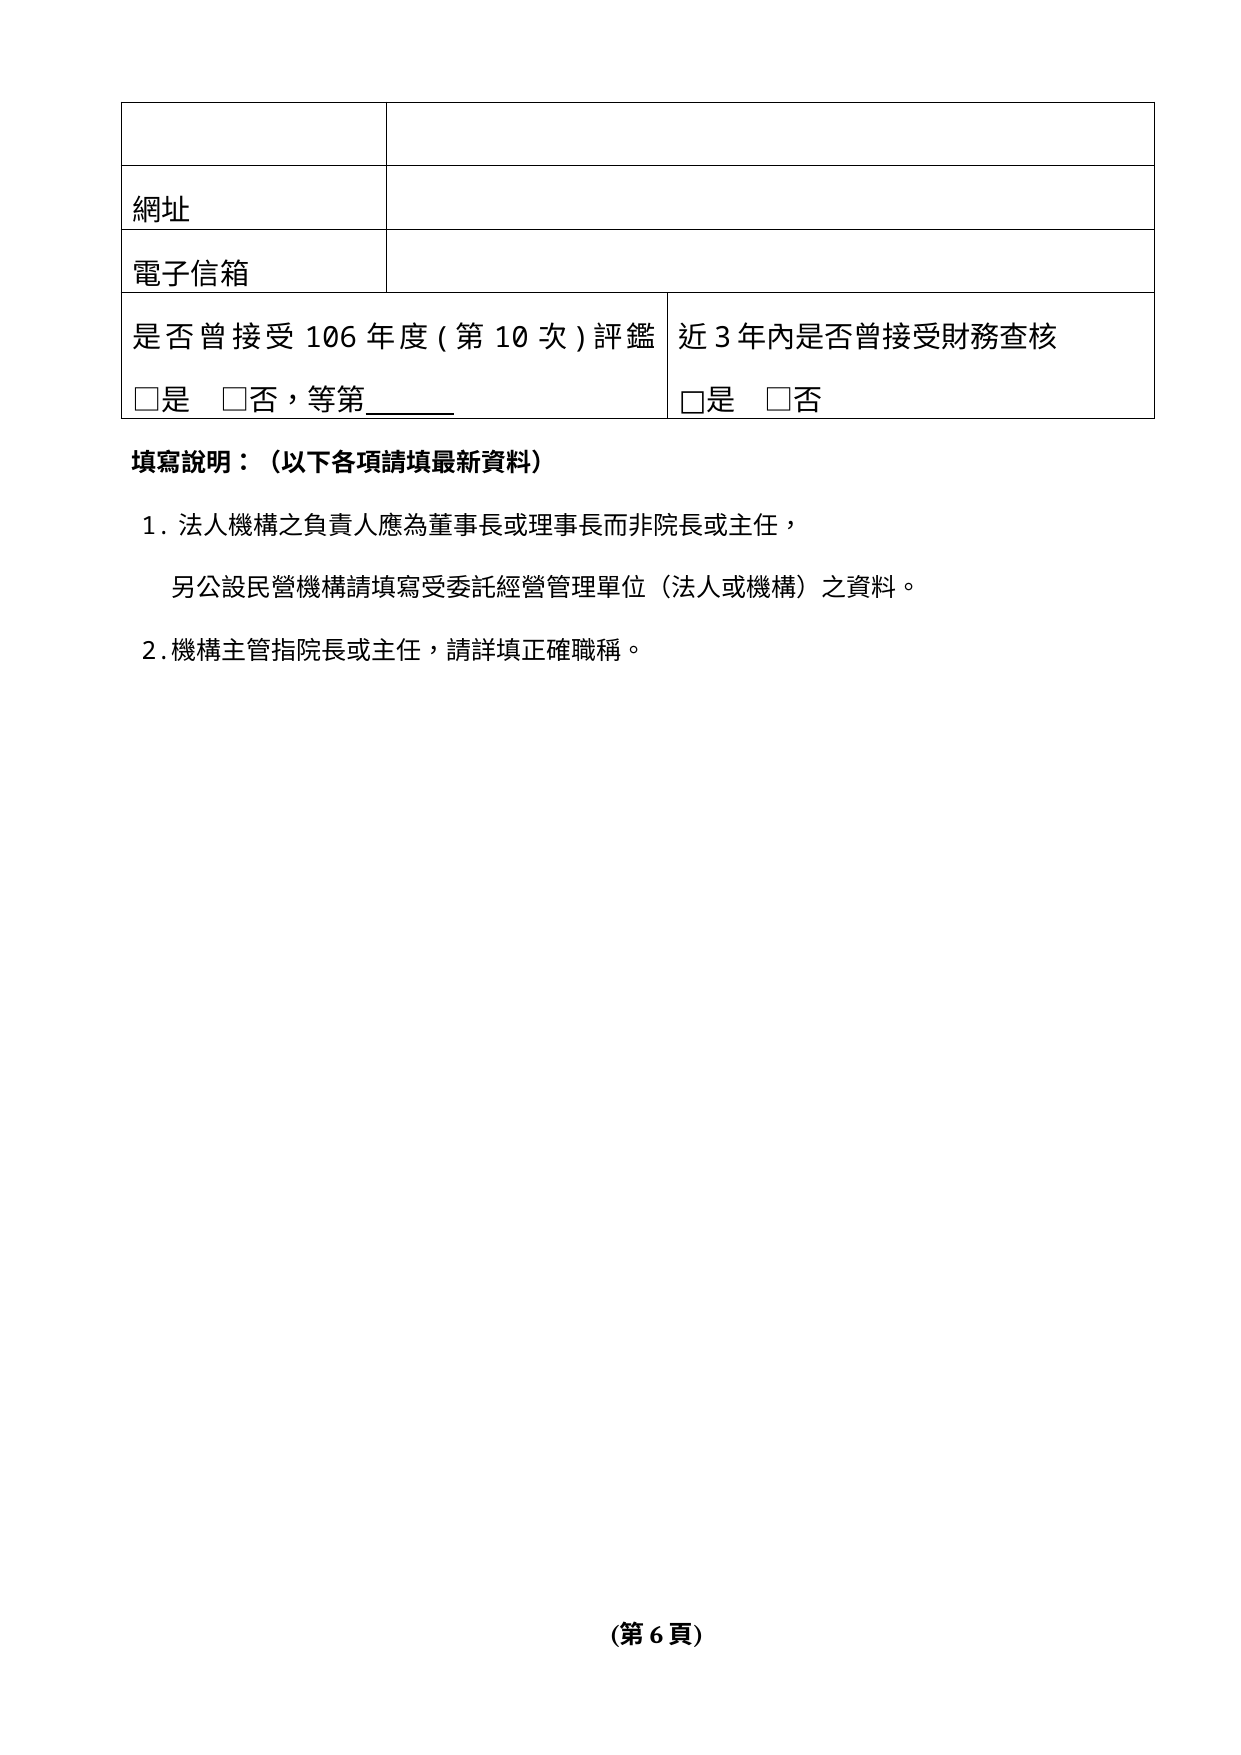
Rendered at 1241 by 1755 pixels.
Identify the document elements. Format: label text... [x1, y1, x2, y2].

text 2.機構主管指院長或主任，請詳填正確職稱。 [141, 607, 1144, 669]
table_cell 網址 [122, 166, 386, 229]
table_cell 電子信箱 [122, 230, 386, 292]
table_cell [387, 230, 1154, 292]
table_cell 近3年內是否曾接受財務查核 □是 □否 [668, 293, 1154, 418]
text 另公設民營機構請填寫受委託經營管理單位（法人或機構）之資料。 [141, 544, 1144, 607]
text 填寫說明：（以下各項請填最新資料） [131, 419, 1144, 482]
table_cell 是否曾接受106年度(第10次)評鑑 □是 □否，等第 [122, 293, 667, 418]
table_cell [387, 103, 1154, 165]
list 法人機構之負責人應為董事長或理事長而非院長或主任， [141, 482, 1144, 544]
table_cell [387, 166, 1154, 229]
table_cell [122, 103, 386, 165]
